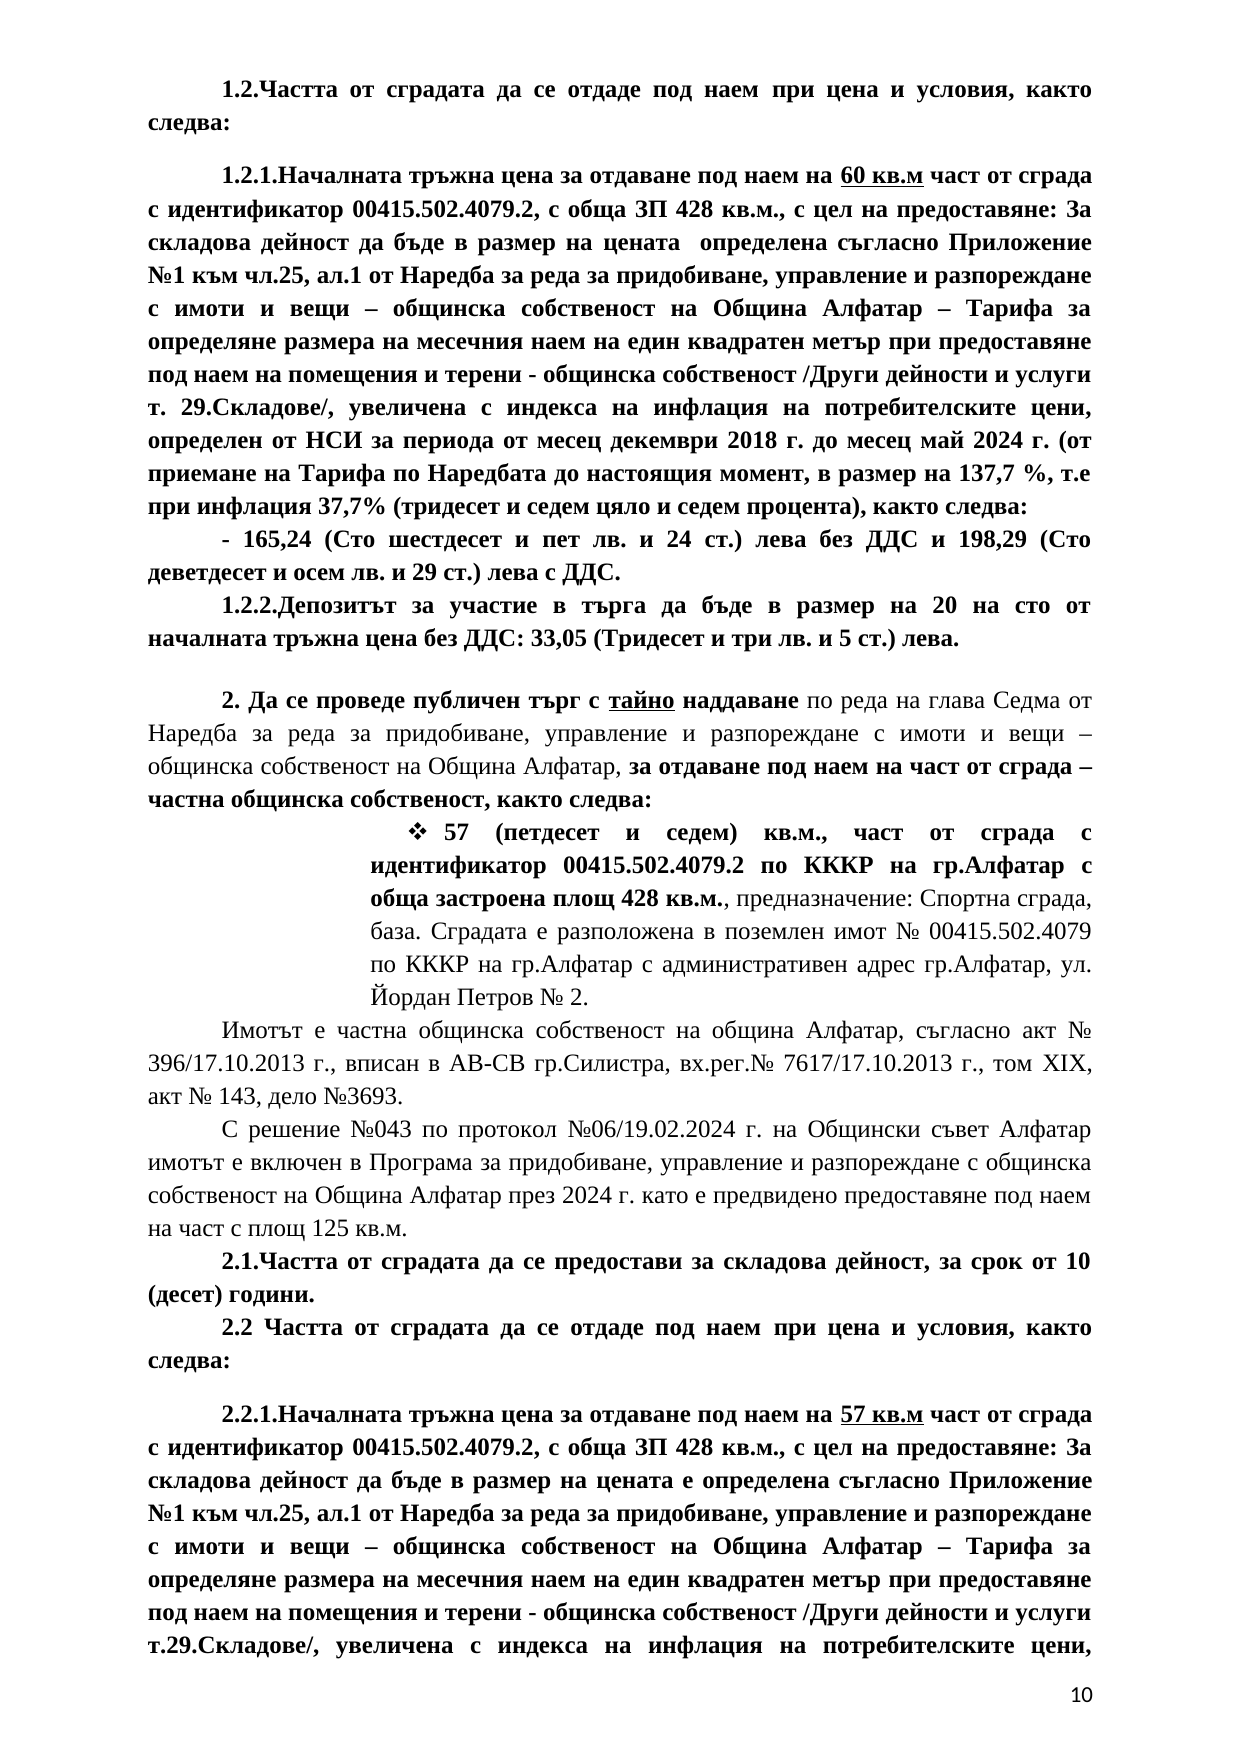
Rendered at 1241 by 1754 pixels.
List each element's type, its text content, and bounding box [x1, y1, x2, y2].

text 2.2.1.Началната тръжна цена за отдаване под наем на 57 кв.м част от сграда с идентификатор 00415.502.4079.2, с обща ЗП 428 кв.м., с цел на предоставяне: За складова дейност да бъде в размер на цената е определена съгласно Приложение №1 към чл.25, ал.1 от Наредба за реда за придобиване, управление и разпореждане с имоти и вещи – общинска собственост на Община Алфатар – Тарифа за определяне размера на месечния наем на един квадратен метър при предоставяне под наем на помещения и терени - общинска собственост /Други дейности и услуги т.29.Складове/, увеличена с индекса на инфлация на потребителските цени, [148, 1399, 1093, 1659]
text 2. Да се проведе публичен търг с тайно наддаване по реда на глава Седма от Наредба за реда за придобиване, управление и разпореждане с имоти и вещи – общинска собственост на Община Алфатар, за отдаване под наем на част от сграда – частна общинска собственост, както следва: [148, 685, 1093, 812]
text С решение №043 по протокол №06/19.02.2024 г. на Общински съвет Алфатар имотът е включен в Програма за придобиване, управление и разпореждане с общинска собственост на Община Алфатар през 2024 г. като е предвидено предоставяне под наем на част с площ 125 кв.м. [148, 1114, 1093, 1242]
text 2.2 Частта от сградата да се отдаде под наем при цена и условия, както следва: [148, 1312, 1093, 1374]
text Имотът е частна общинска собственост на община Алфатар, съгласно акт № 396/17.10.2013 г., вписан в АВ-СВ гр.Силистра, вх.рег.№ 7617/17.10.2013 г., том XIX, акт № 143, дело №3693. [148, 1015, 1093, 1110]
text 1.2.Частта от сградата да се отдаде под наем при цена и условия, както следва: [148, 74, 1093, 136]
text 1.2.2.Депозитът за участие в търга да бъде в размер на 20 на сто от началната тръжна цена без ДДС: 33,05 (Тридесет и три лв. и 5 ст.) лева. [148, 590, 1093, 652]
text 1.2.1.Началната тръжна цена за отдаване под наем на 60 кв.м част от сграда с идентификатор 00415.502.4079.2, с обща ЗП 428 кв.м., с цел на предоставяне: За складова дейност да бъде в размер на цената определена съгласно Приложение №1 към чл.25, ал.1 от Наредба за реда за придобиване, управление и разпореждане с имоти и вещи – общинска собственост на Община Алфатар – Тарифа за определяне размера на месечния наем на един квадратен метър при предоставяне под наем на помещения и терени - общинска собственост /Други дейности и услуги т. 29.Складове/, увеличена с индекса на инфлация на потребителските цени, определен от НСИ за периода от месец декември 2018 г. до месец май 2024 г. (от приемане на Тарифа по Наредбата до настоящия момент, в размер на 137,7 %, т.е при инфлация 37,7% (тридесет и седем цяло и седем процента), както следва: [148, 161, 1093, 519]
text - 165,24 (Сто шестдесет и пет лв. и 24 ст.) лева без ДДС и 198,29 (Сто деветдесет и осем лв. и 29 ст.) лева с ДДС. [148, 524, 1093, 586]
list 57 (петдесет и седем) кв.м., част от сграда с идентификатор 00415.502.4079.2 по КККР на гр.Алфатар с обща застроена площ 428 кв.м., предназначение: Спортна сграда, база. Сградата е разположена в поземлен имот № 00415.502.4079 по КККР на гр.Алфатар с административен адрес гр.Алфатар, ул. Йордан Петров № 2. [333, 817, 1093, 1011]
text 2.1.Частта от сградата да се предостави за складова дейност, за срок от 10 (десет) години. [148, 1246, 1093, 1308]
